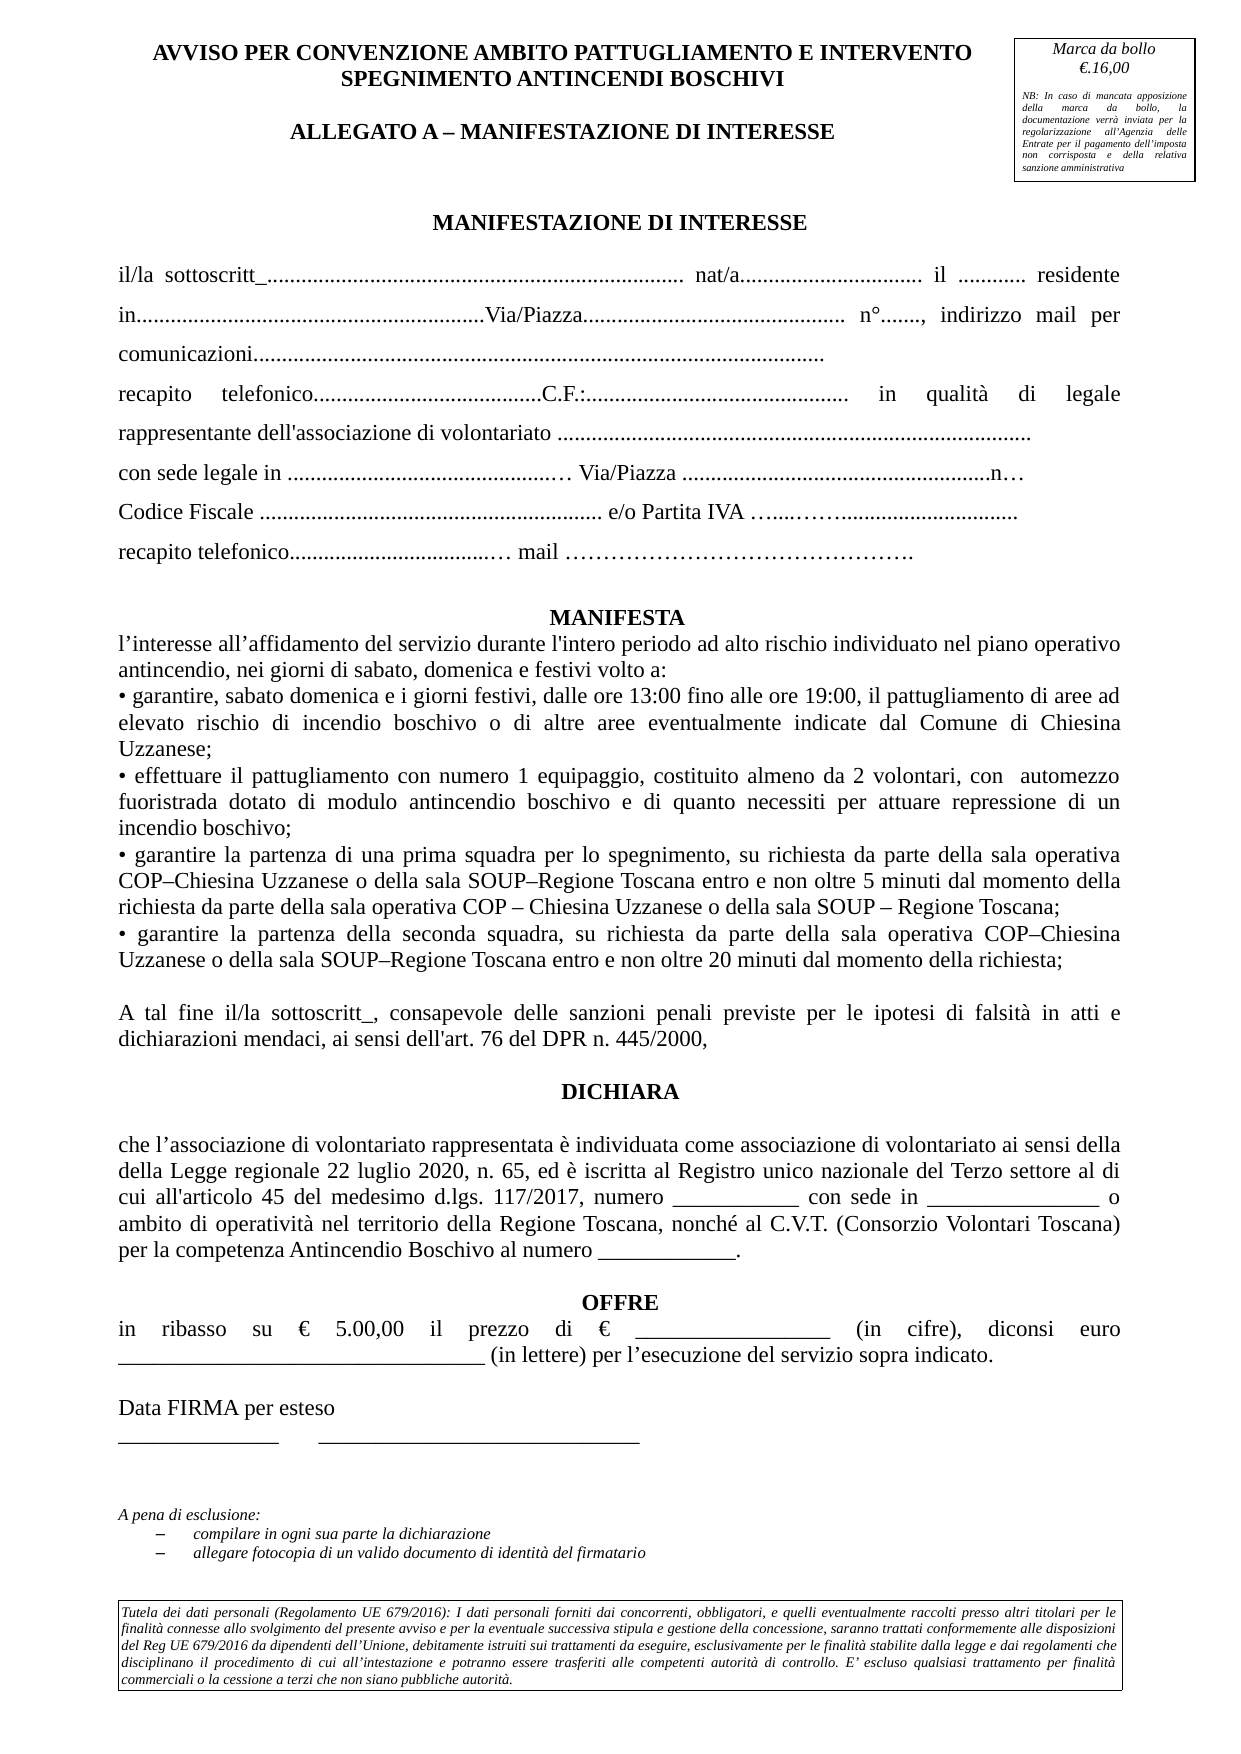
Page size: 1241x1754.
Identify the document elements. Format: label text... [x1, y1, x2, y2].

table_header Marca da bollo €.16,00 NB: In caso di mancata apposizione della marca da bollo, la documentazione verrà inviata per la regolarizzazione all’Agenzia delle Entrate per il pagamento dell’imposta non corrisposta e della relativa sanzione amministrativa [1015, 39, 1194, 181]
text Data FIRMA per esteso [118, 1394, 1122, 1421]
text MANIFESTAZIONE DI INTERESSE [118, 209, 1122, 235]
text il/la sottoscritt_......................................................................... nat/a................................ il ............ residente in.............................................................Via/Piazza.............................................. n°......., indirizzo mail per comunicazioni.................................................................................................... [118, 261, 1122, 367]
text • effettuare il pattugliamento con numero 1 equipaggio, costituito almeno da 2 volontari, con automezzo fuoristrada dotato di modulo antincendio boschivo e di quanto necessiti per attuare repressione di un incendio boschivo; [118, 762, 1122, 841]
text Tutela dei dati personali (Regolamento UE 679/2016): I dati personali forniti dai concorrenti, obbligatori, e quelli eventualmente raccolti presso altri titolari per le finalità connesse allo svolgimento del presente avviso e per la eventuale successiva stipula e gestione della concessione, saranno trattati conformemente alle disposizioni del Reg UE 679/2016 da dipendenti dell’Unione, debitamente istruiti sui trattamenti da eseguire, esclusivamente per le finalità stabilite dalla legge e dai regolamenti che disciplinano il procedimento di cui all’intestazione e potranno essere trasferiti alle competenti autorità di controllo. E’ escluso qualsiasi trattamento per finalità commerciali o la cessione a terzi che non siano pubbliche autorità. [119, 1601, 1122, 1690]
text ______________ ____________________________ [118, 1421, 1122, 1447]
text • garantire, sabato domenica e i giorni festivi, dalle ore 13:00 fino alle ore 19:00, il pattugliamento di aree ad elevato rischio di incendio boschivo o di altre aree eventualmente indicate dal Comune di Chiesina Uzzanese; [118, 683, 1122, 762]
list allegare fotocopia di un valido documento di identità del firmatario [156, 1543, 1122, 1562]
text • garantire la partenza di una prima squadra per lo spegnimento, su richiesta da parte della sala operativa COP–Chiesina Uzzanese o della sala SOUP–Regione Toscana entro e non oltre 5 minuti dal momento della richiesta da parte della sala operativa COP – Chiesina Uzzanese o della sala SOUP – Regione Toscana; [118, 841, 1122, 920]
text A pena di esclusione: [118, 1504, 1122, 1523]
text con sede legale in ..............................................… Via/Piazza ......................................................n… [118, 459, 1122, 485]
text recapito telefonico...................................… mail ………………………………………. [118, 538, 1122, 564]
text che l’associazione di volontariato rappresentata è individuata come associazione di volontariato ai sensi della della Legge regionale 22 luglio 2020, n. 65, ed è iscritta al Registro unico nazionale del Terzo settore al di cui all'articolo 45 del medesimo d.lgs. 117/2017, numero ___________ con sede in _______________ o ambito di operatività nel territorio della Regione Toscana, nonché al C.V.T. (Consorzio Volontari Toscana) per la competenza Antincendio Boschivo al numero ____________. [118, 1131, 1122, 1262]
text DICHIARA [118, 1078, 1122, 1104]
text in ribasso su € 5.00,00 il prezzo di € _________________ (in cifre), diconsi euro ________________________________ (in lettere) per l’esecuzione del servizio sopra indicato. [118, 1315, 1122, 1368]
table_header AVVISO PER CONVENZIONE AMBITO PATTUGLIAMENTO E INTERVENTO SPEGNIMENTO ANTINCENDI BOSCHIVI ALLEGATO A – MANIFESTAZIONE DI INTERESSE [110, 38, 1014, 181]
text recapito telefonico........................................C.F.:.............................................. in qualità di legale rappresentante dell'associazione di volontariato ................................................................................... [118, 380, 1122, 446]
list compilare in ogni sua parte la dichiarazione [156, 1523, 1122, 1543]
text Codice Fiscale ............................................................ e/o Partita IVA …....……............................... [118, 498, 1122, 524]
text A tal fine il/la sottoscritt_, consapevole delle sanzioni penali previste per le ipotesi di falsità in atti e dichiarazioni mendaci, ai sensi dell'art. 76 del DPR n. 445/2000, [118, 999, 1122, 1052]
text MANIFESTA [118, 603, 1122, 630]
text OFFRE [118, 1289, 1122, 1315]
text l’interesse all’affidamento del servizio durante l'intero periodo ad alto rischio individuato nel piano operativo antincendio, nei giorni di sabato, domenica e festivi volto a: [118, 630, 1122, 683]
text • garantire la partenza della seconda squadra, su richiesta da parte della sala operativa COP–Chiesina Uzzanese o della sala SOUP–Regione Toscana entro e non oltre 20 minuti dal momento della richiesta; [118, 920, 1122, 972]
